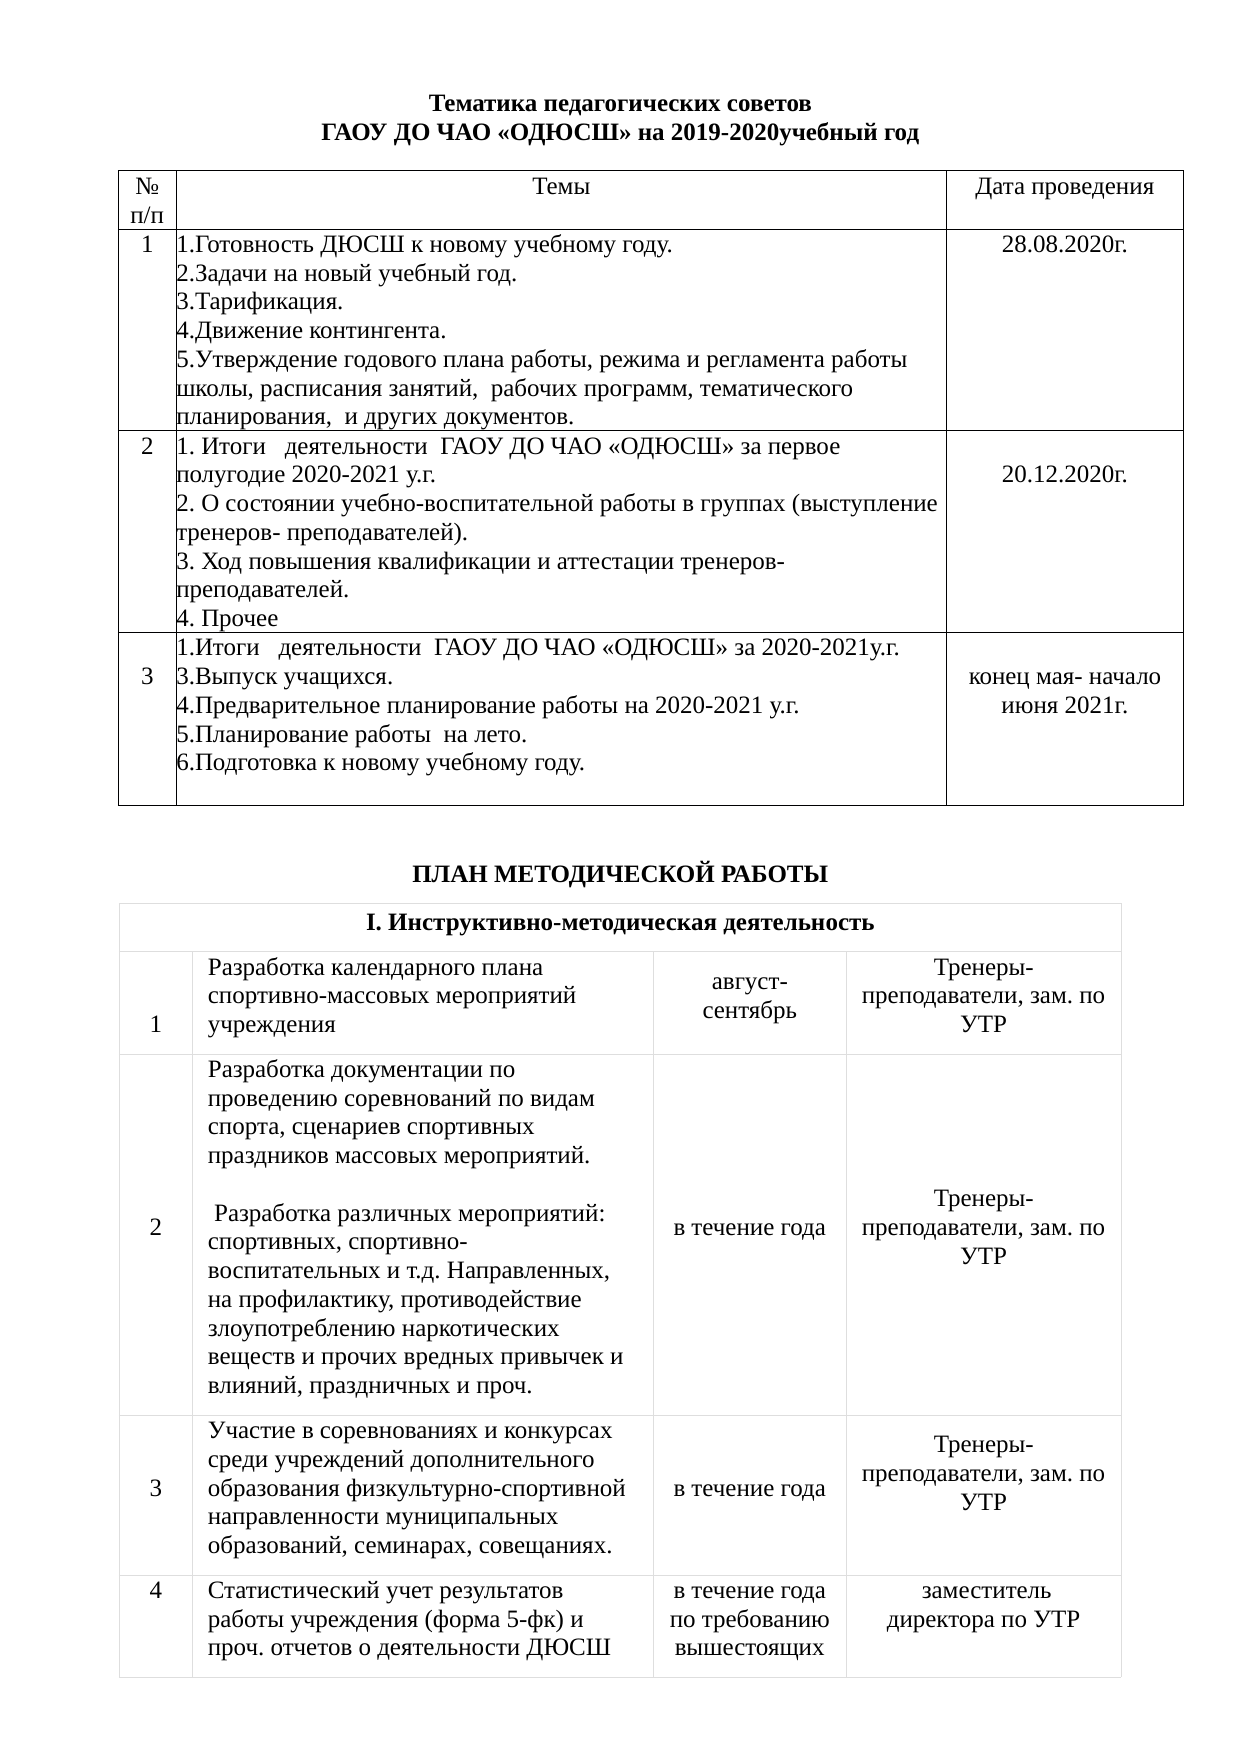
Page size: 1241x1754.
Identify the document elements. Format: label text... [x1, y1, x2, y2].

table_cell Участие в соревнованиях и конкурсах среди учреждений дополнительного образования физкультурно-спортивной направленности муниципальных образований, семинарах, совещаниях. [193, 1416, 653, 1574]
table_cell в течение года [654, 1416, 846, 1574]
table_cell 1 [119, 230, 176, 430]
table_cell 28.08.2020г. [947, 230, 1183, 430]
table_cell 3 [120, 1416, 192, 1574]
table_cell 1.Готовность ДЮСШ к новому учебному году. 2.Задачи на новый учебный год. 3.Тарификация. 4.Движение контингента. 5.Утверждение годового плана работы, режима и регламента работы школы, расписания занятий, рабочих программ, тематического планирования, и других документов. [177, 230, 946, 430]
table_cell 3 [119, 633, 176, 805]
table_cell в течение года по требованию вышестоящих [654, 1576, 846, 1677]
table_cell 4 [120, 1576, 192, 1677]
table_cell август-сентябрь [654, 952, 846, 1053]
table_cell конец мая- начало июня 2021г. [947, 633, 1183, 805]
table_cell 1.Итоги деятельности ГАОУ ДО ЧАО «ОДЮСШ» за 2020-2021у.г. 3.Выпуск учащихся. 4.Предварительное планирование работы на 2020-2021 у.г. 5.Планирование работы на лето. 6.Подготовка к новому учебному году. [177, 633, 946, 805]
table_header № п/п [119, 171, 176, 228]
table_cell Разработка документации по проведению соревнований по видам спорта, сценариев спортивных праздников массовых мероприятий. Разработка различных мероприятий: спортивных, спортивно-воспитательных и т.д. Направленных, на профилактику, противодействие злоупотреблению наркотических веществ и прочих вредных привычек и влияний, праздничных и проч. [193, 1055, 653, 1414]
table_header Темы [177, 171, 946, 228]
table_cell Статистический учет результатов работы учреждения (форма 5-фк) и проч. отчетов о деятельности ДЮСШ [193, 1576, 653, 1677]
table_header Дата проведения [947, 171, 1183, 228]
table_cell 2 [120, 1055, 192, 1414]
table_cell в течение года [654, 1055, 846, 1414]
table_cell Тренеры-преподаватели, зам. по УТР [847, 1416, 1121, 1574]
text ГАОУ ДО ЧАО «ОДЮСШ» на 2019-2020учебный год [118, 117, 1122, 145]
table_cell Тренеры-преподаватели, зам. по УТР [847, 952, 1121, 1053]
table_cell заместитель директора по УТР [847, 1576, 1121, 1677]
table_header I. Инструктивно-методическая деятельность [120, 904, 1121, 951]
table_cell 1. Итоги деятельности ГАОУ ДО ЧАО «ОДЮСШ» за первое полугодие 2020-2021 у.г. 2. О состоянии учебно-воспитательной работы в группах (выступление тренеров- преподавателей). 3. Ход повышения квалификации и аттестации тренеров-преподавателей. 4. Прочее [177, 431, 946, 632]
table_cell 2 [119, 431, 176, 632]
table_cell Тренеры-преподаватели, зам. по УТР [847, 1055, 1121, 1414]
text ПЛАН МЕТОДИЧЕСКОЙ РАБОТЫ [118, 850, 1122, 887]
text Тематика педагогических советов [118, 88, 1122, 117]
table_cell 1 [120, 952, 192, 1053]
table_cell Разработка календарного плана спортивно-массовых мероприятий учреждения [193, 952, 653, 1053]
table_cell 20.12.2020г. [947, 431, 1183, 632]
